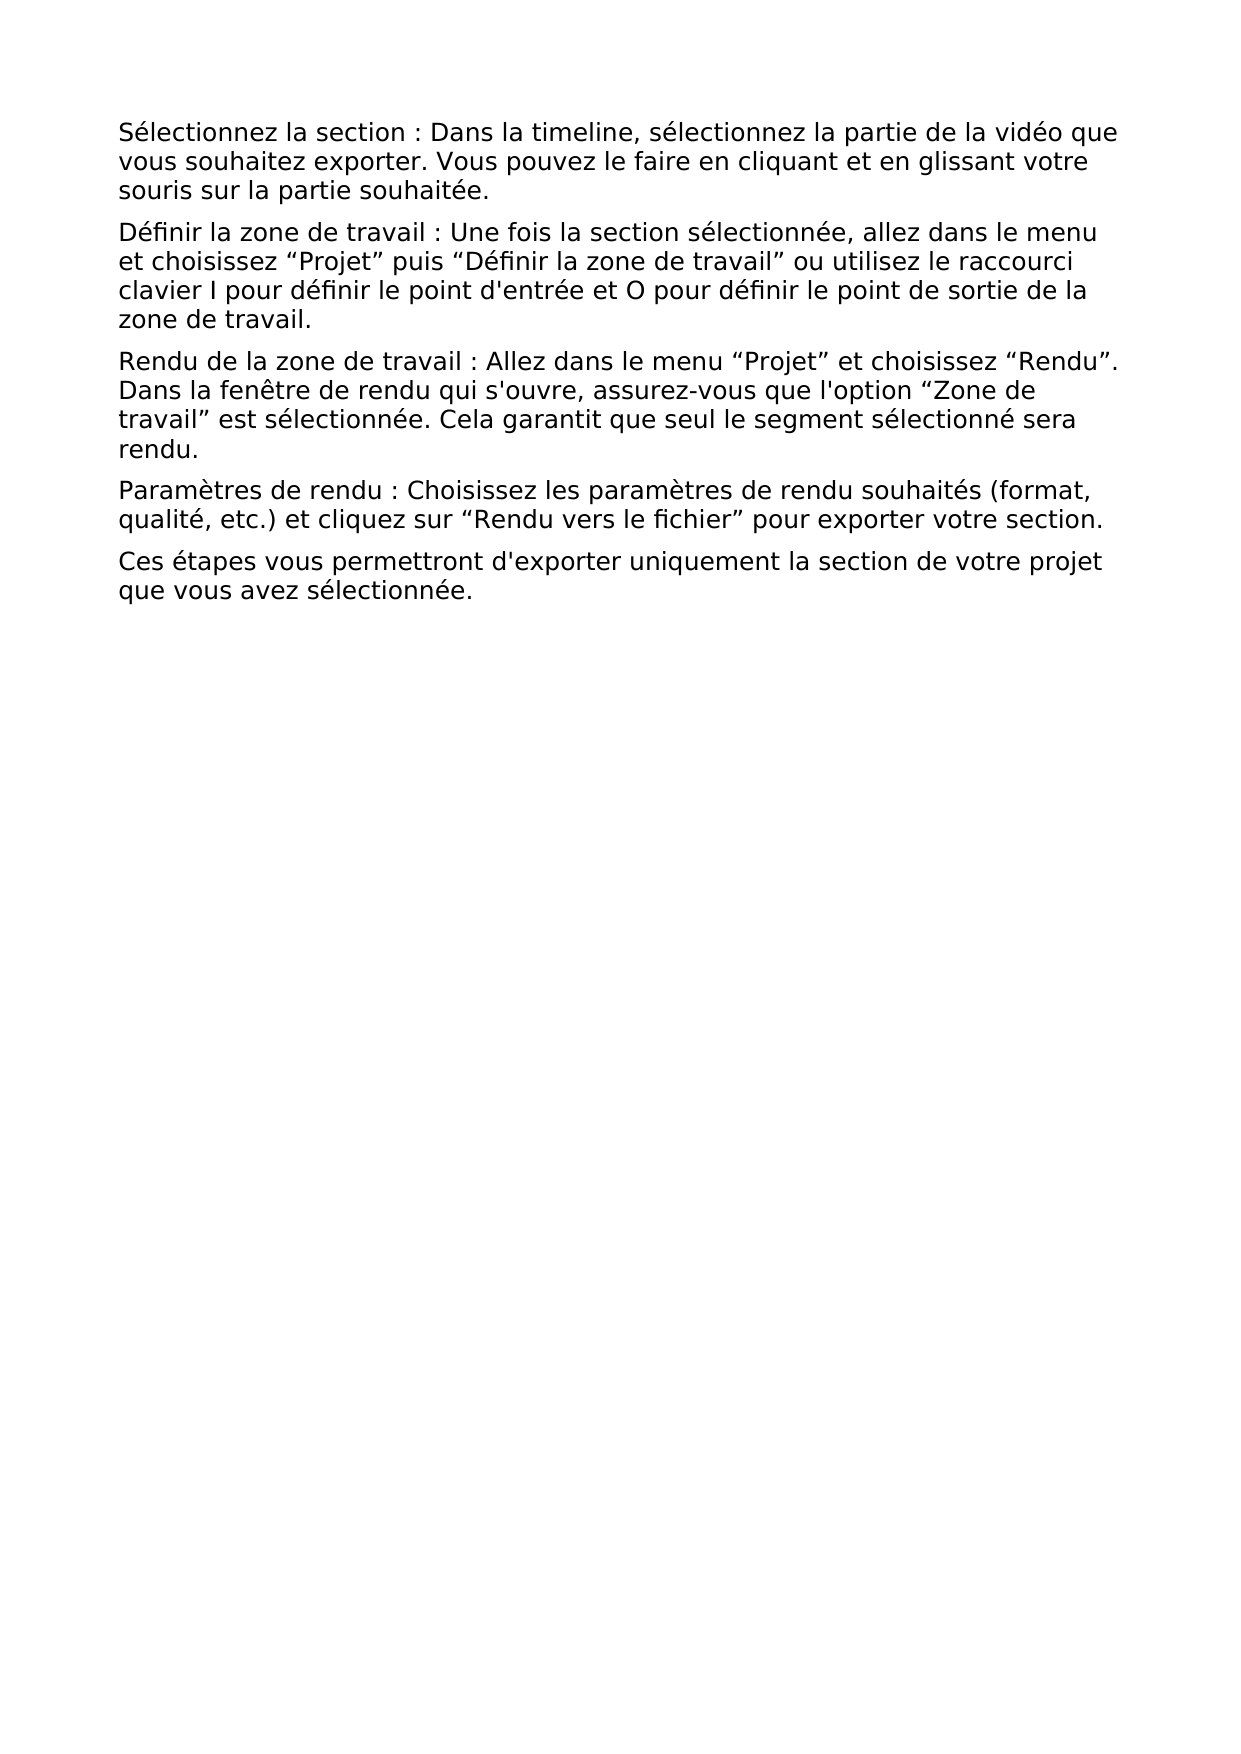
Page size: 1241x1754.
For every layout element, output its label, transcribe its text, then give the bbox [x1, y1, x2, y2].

text Ces étapes vous permettront d'exporter uniquement la section de votre projet que vous avez sélectionnée. [118, 547, 1122, 606]
text Définir la zone de travail : Une fois la section sélectionnée, allez dans le menu et choisissez “Projet” puis “Définir la zone de travail” ou utilisez le raccourci clavier I pour définir le point d'entrée et O pour définir le point de sortie de la zone de travail. [118, 218, 1122, 335]
text Paramètres de rendu : Choisissez les paramètres de rendu souhaités (format, qualité, etc.) et cliquez sur “Rendu vers le fichier” pour exporter votre section. [118, 476, 1122, 535]
text Sélectionnez la section : Dans la timeline, sélectionnez la partie de la vidéo que vous souhaitez exporter. Vous pouvez le faire en cliquant et en glissant votre souris sur la partie souhaitée. [118, 118, 1122, 206]
text Rendu de la zone de travail : Allez dans le menu “Projet” et choisissez “Rendu”. Dans la fenêtre de rendu qui s'ouvre, assurez-vous que l'option “Zone de travail” est sélectionnée. Cela garantit que seul le segment sélectionné sera rendu. [118, 347, 1122, 464]
